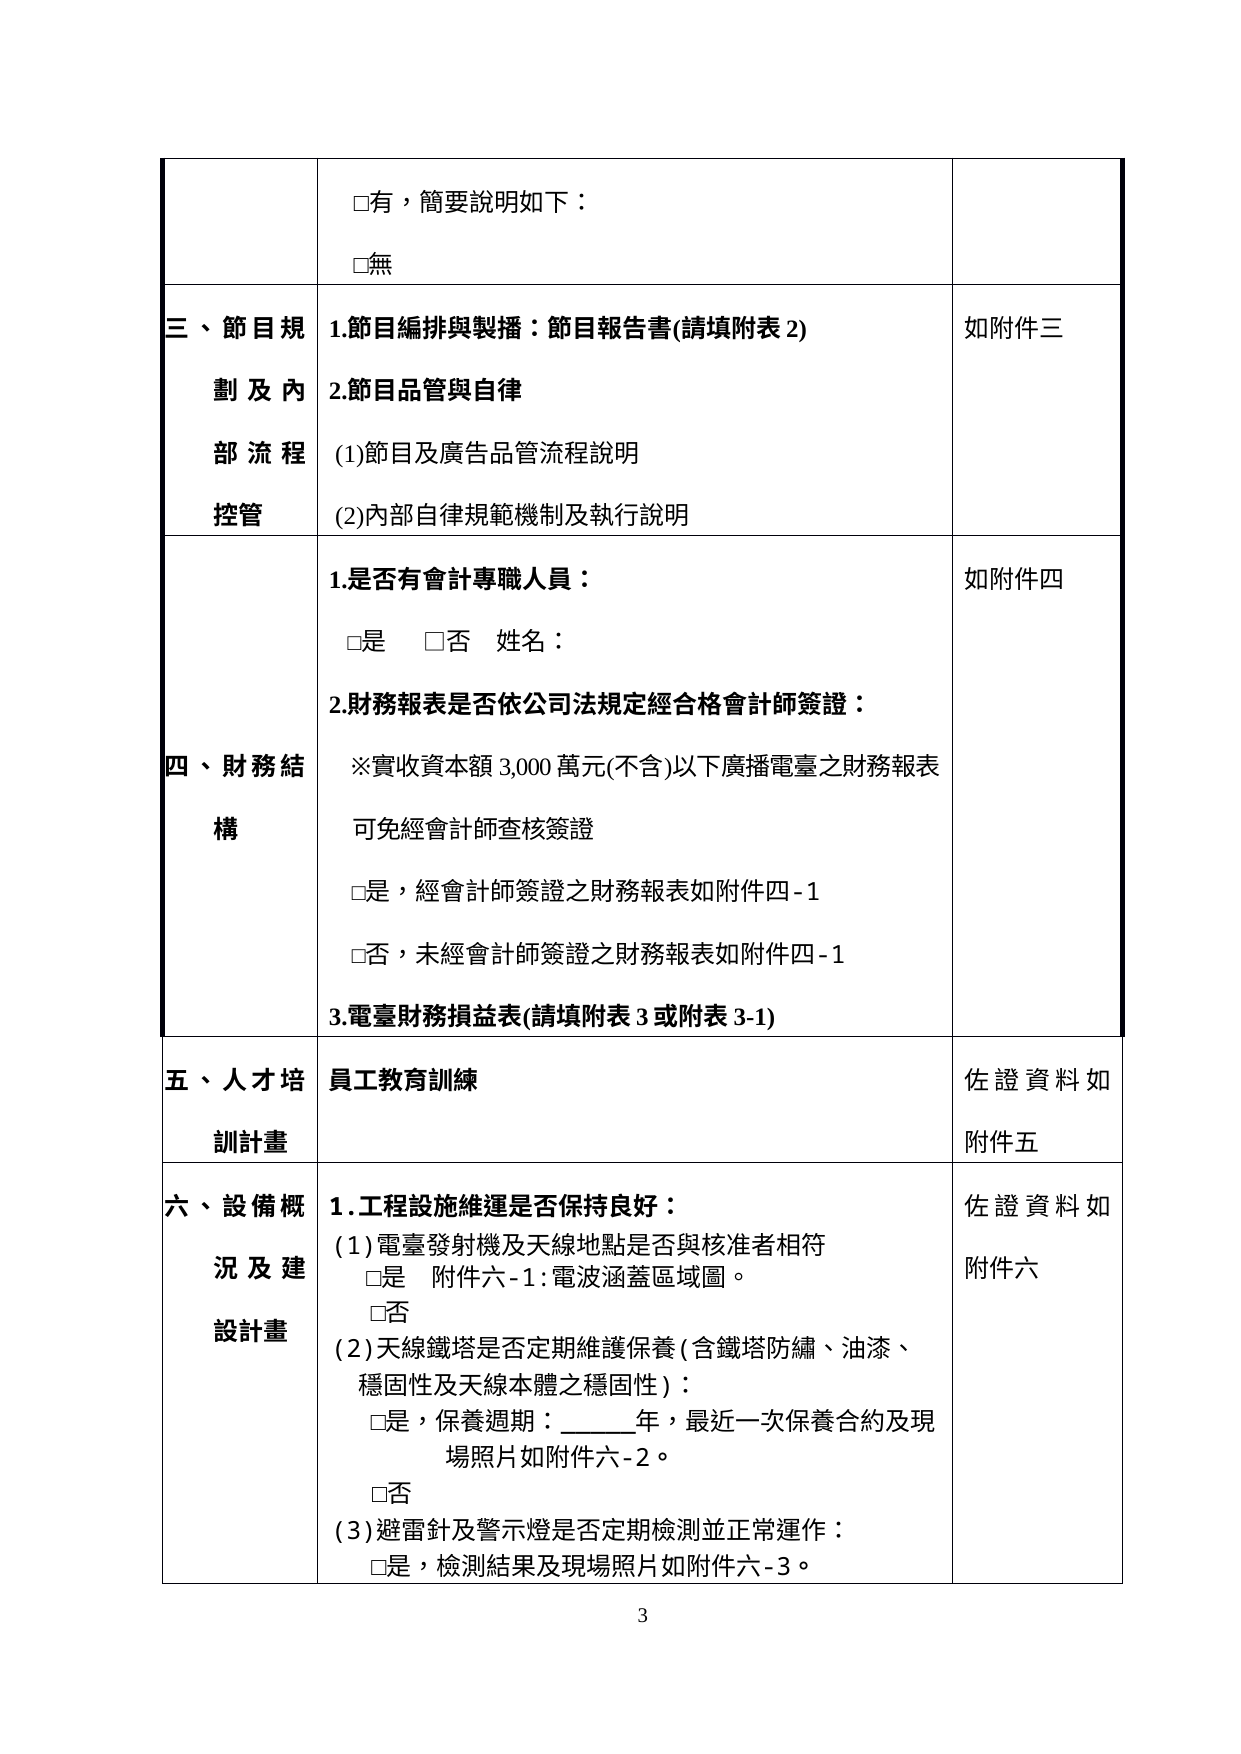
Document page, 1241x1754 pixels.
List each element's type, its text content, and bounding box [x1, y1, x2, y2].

table_cell 佐證資料如附件六 [953, 1163, 1122, 1583]
table_cell 四、財務結構 [165, 536, 317, 1036]
table_cell 員工教育訓練 [318, 1037, 952, 1162]
table_cell 1.工程設施維運是否保持良好： (1)電臺發射機及天線地點是否與核准者相符 □是 附件六-1:電波涵蓋區域圖。 □否 (2)天線鐵塔是否定期維護保養(含鐵塔防繡、油漆、穩固性及天線本體之穩固性)： □是，保養週期：_____年，最近一次保養合約及現場照片如附件六-2。 □否 (3)避雷針及警示燈是否定期檢測並正常運作： □是，檢測結果及現場照片如附件六-3。 [318, 1163, 952, 1583]
table_cell □有，簡要說明如下： □無 [318, 159, 952, 283]
table_cell 1.節目編排與製播：節目報告書(請填附表2) 2.節目品管與自律 (1)節目及廣告品管流程說明 (2)內部自律規範機制及執行說明 [318, 285, 952, 534]
table_cell 如附件三 [953, 285, 1120, 534]
table_cell 六、設備概況及建設計畫 [163, 1163, 317, 1583]
table_cell 五、人才培訓計畫 [163, 1037, 317, 1162]
table_cell 佐證資料如附件五 [953, 1037, 1122, 1162]
table_cell [953, 159, 1120, 283]
table_cell 三、節目規劃及內部流程控管 [165, 285, 317, 534]
table_cell 1.是否有會計專職人員： □是 □否 姓名： 2.財務報表是否依公司法規定經合格會計師簽證： ※實收資本額3,000萬元(不含)以下廣播電臺之財務報表可免經會計師查核簽證 □是，經會計師簽證之財務報表如附件四-1 □否，未經會計師簽證之財務報表如附件四-1 3.電臺財務損益表(請填附表3或附表3-1) [318, 536, 952, 1036]
table_cell 如附件四 [953, 536, 1120, 1036]
table_cell [165, 159, 317, 283]
